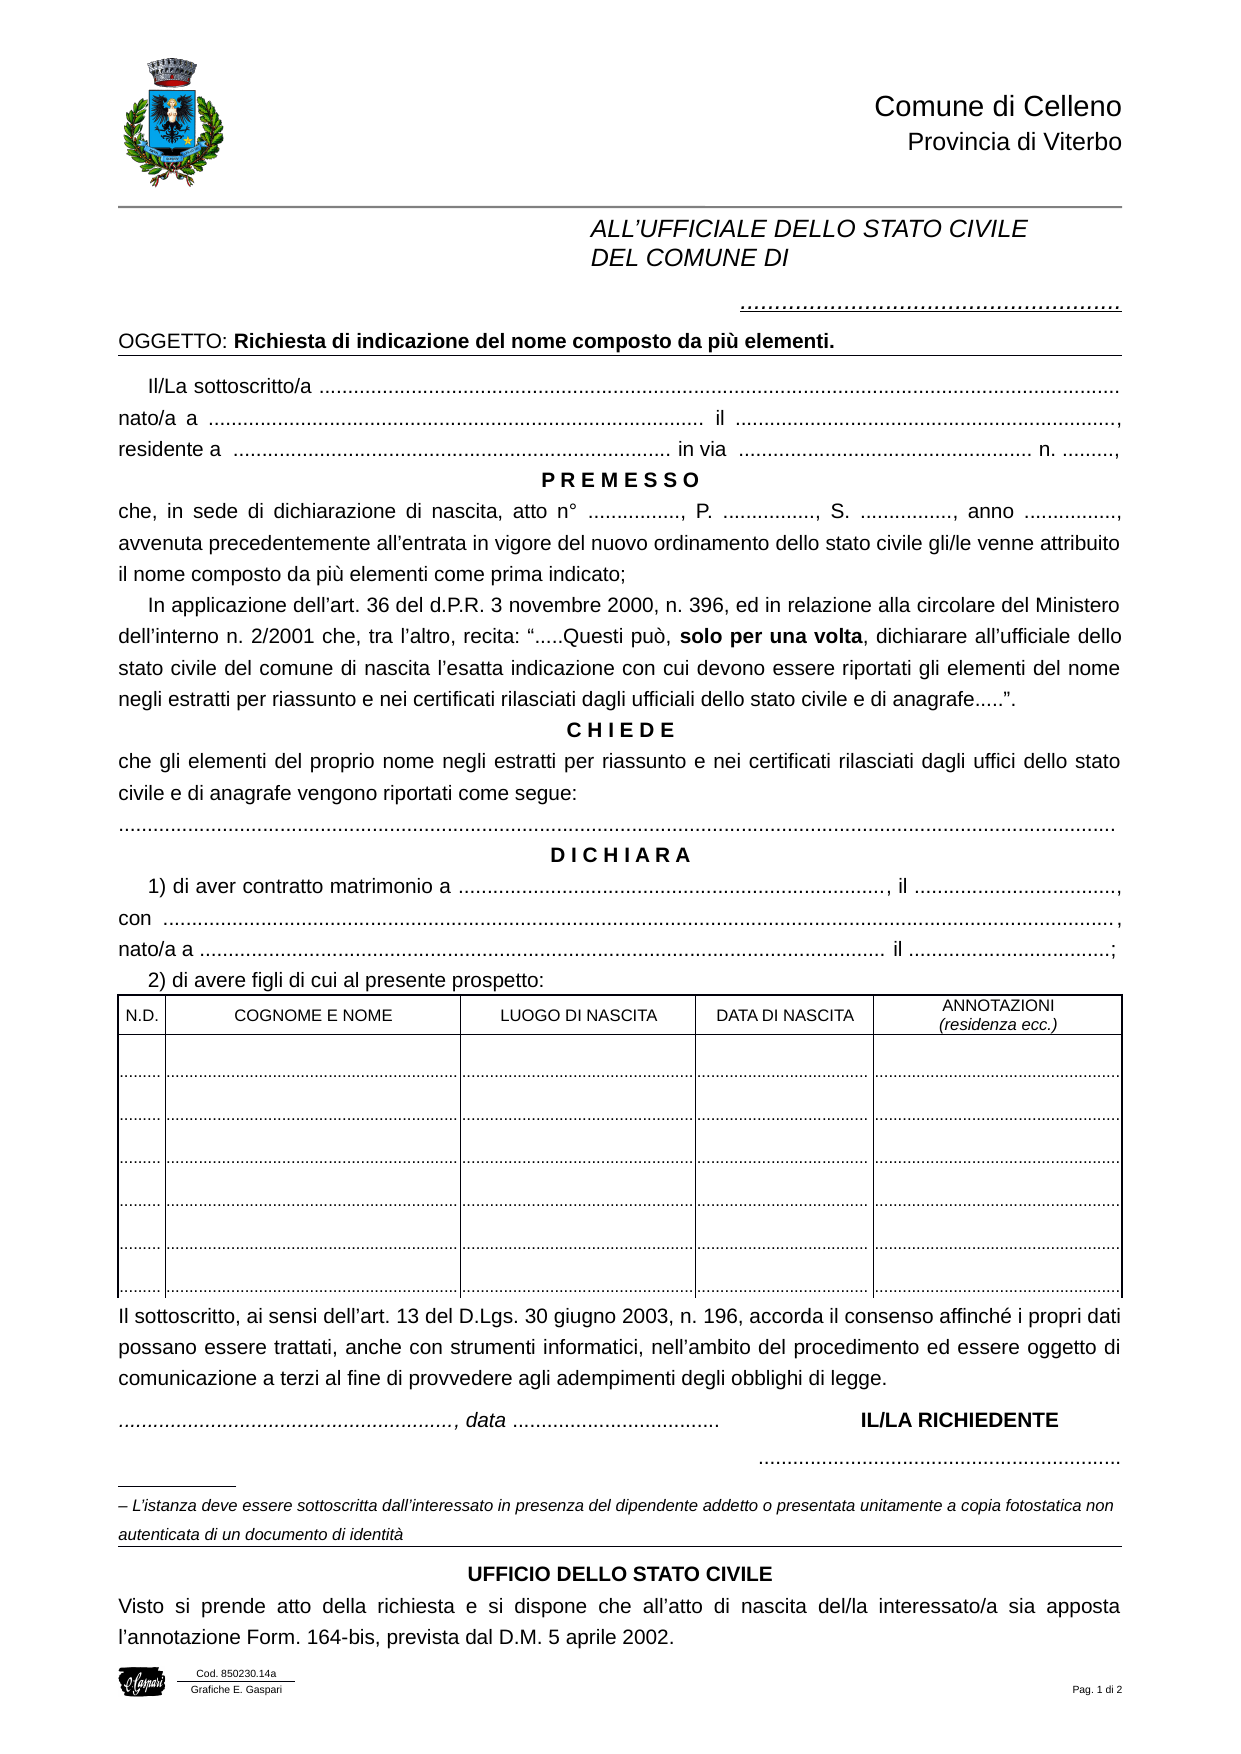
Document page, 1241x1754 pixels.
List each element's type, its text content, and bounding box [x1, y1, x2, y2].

text In applicazione dell’art. 36 del d.P.R. 3 novembre 2000, n. 396, ed in relazione alla circolare del Ministero dell’interno n. 2/2001 che, tra l’altro, recita: “.....Questi può, solo per una volta, dichiarare all’ufficiale dello stato civile del comune di nascita l’esatta indicazione con cui devono essere riportati gli elementi del nome negli estratti per riassunto e nei certificati rilasciati dagli ufficiali dello stato civile e di anagrafe.....”. [118, 587, 1122, 712]
table_header LUOGO DI NASCITA [461, 996, 695, 1034]
text OGGETTO: Richiesta di indicazione del nome composto da più elementi. [118, 329, 1122, 355]
text Provincia di Viterbo [224, 127, 1122, 156]
table_header N.D. [119, 996, 165, 1034]
text ....................................................... [591, 286, 1122, 315]
text ALL’UFFICIALE DELLO STATO CIVILE [591, 214, 1081, 243]
picture [118, 1666, 166, 1697]
table_header COGNOME E NOME [166, 996, 460, 1034]
table_header DATA DI NASCITA [696, 996, 873, 1034]
text Il/La sottoscritto/a ........................................................................................................................................... nato/a a ...................................................................................... il .................................................................., residente a ............................................................................ in via ................................................... n. ........., [118, 369, 1122, 462]
text Visto si prende atto della richiesta e si dispone che all’atto di nascita del/la interessato/a sia apposta l’annotazione Form. 164-bis, prevista dal D.M. 5 aprile 2002. [118, 1588, 1122, 1651]
table_cell ......... ......... ......... ......... ......... ......... [119, 1035, 165, 1298]
text che, in sede di dichiarazione di nascita, atto n° ................, P. ................, S. ................, anno ................, avvenuta precedentemente all’entrata in vigore del nuovo ordinamento dello stato civile gli/le venne attribuito il nome composto da più elementi come prima indicato; [118, 494, 1122, 587]
text 1) di aver contratto matrimonio a .........................................................................., il ..................................., con ....................................................................................................................................................................., nato/a a ....................................................................................................................... il ...................................; [118, 869, 1122, 962]
text DEL COMUNE DI [591, 243, 1081, 271]
subtitle P R E M E S S O [118, 462, 1122, 494]
table_cell .................................................. .................................................. .................................................. .................................................. .................................................. .................................................. [461, 1035, 695, 1298]
table_cell ............................................................... ............................................................... ............................................................... ............................................................... ............................................................... ............................................................... [166, 1035, 460, 1298]
text .........................................................., data .................................... IL/LA RICHIEDENTE [119, 1404, 1122, 1433]
text che gli elementi del proprio nome negli estratti per riassunto e nei certificati rilasciati dagli uffici dello stato civile e di anagrafe vengono riportati come segue: [118, 744, 1122, 806]
text – L’istanza deve essere sottoscritta dall’interessato in presenza del dipendente addetto o presentata unitamente a copia fotostatica non autenticata di un documento di identità [118, 1496, 1122, 1546]
picture [122, 58, 224, 189]
text ............................................................... [118, 1445, 1122, 1469]
text D I C H I A R A [118, 837, 1122, 869]
text UFFICIO DELLO STATO CIVILE [118, 1557, 1122, 1588]
table_cell ..................................... ..................................... ..................................... ..................................... ..................................... ..................................... [696, 1035, 873, 1298]
subtitle C H I E D E [118, 712, 1122, 744]
text ............................................................................................................................................................................. [118, 806, 1122, 837]
text Comune di Celleno [224, 89, 1122, 122]
table_cell ..................................................... ..................................................... ..................................................... ..................................................... ..................................................... ..................................................... [874, 1035, 1121, 1298]
table_header ANNOTAZIONI (residenza ecc.) [874, 996, 1121, 1034]
text Il sottoscritto, ai sensi dell’art. 13 del D.Lgs. 30 giugno 2003, n. 196, accorda il consenso affinché i propri dati possano essere trattati, anche con strumenti informatici, nell’ambito del procedimento ed essere oggetto di comunicazione a terzi al fine di provvedere agli adempimenti degli obblighi di legge. [118, 1298, 1122, 1392]
text 2) di avere figli di cui al presente prospetto: [118, 962, 1122, 994]
